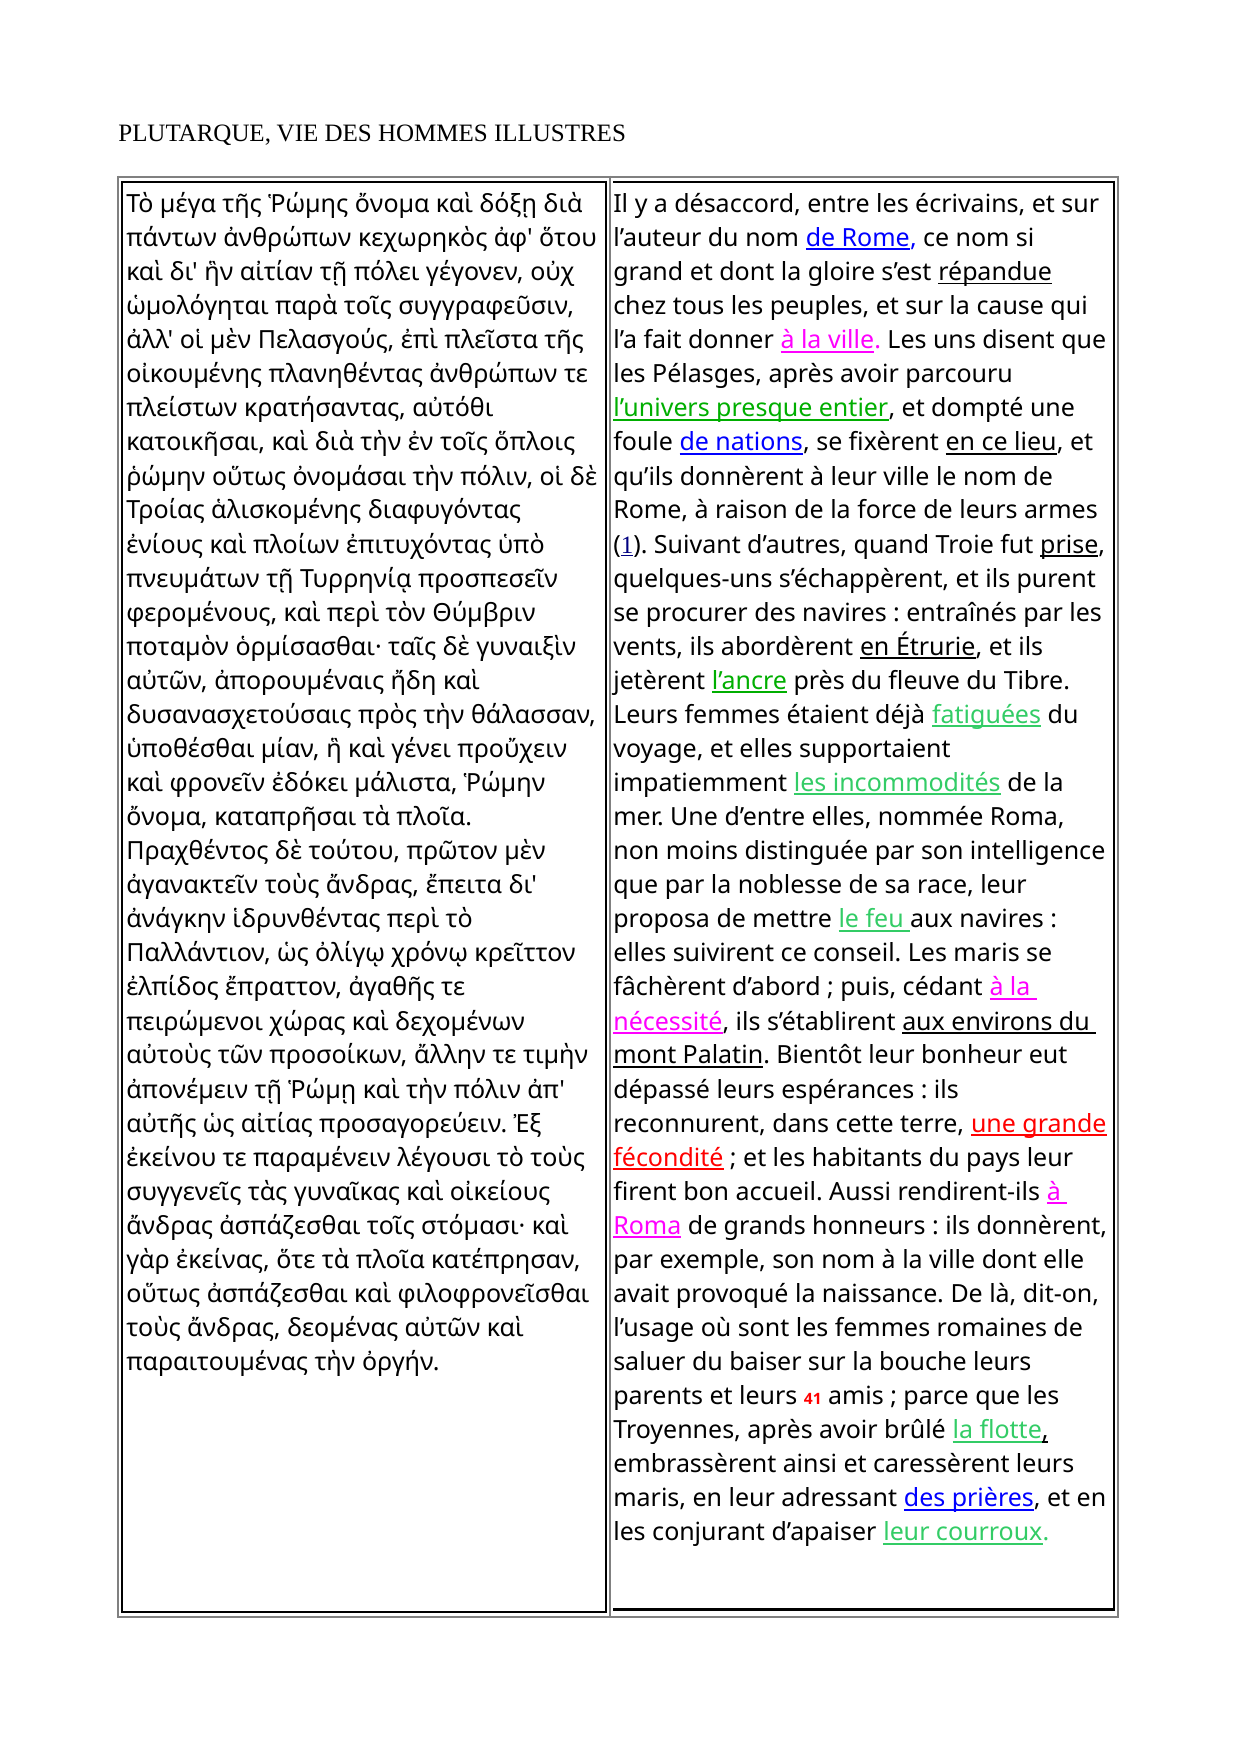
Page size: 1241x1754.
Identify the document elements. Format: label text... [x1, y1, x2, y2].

text PLUTARQUE, VIE DES HOMMES ILLUSTRES [118, 118, 1122, 147]
table_header Τὸ μέγα τῆς Ῥώμης ὄνομα καὶ δόξῃ διὰ πάντων ἀνθρώπων κεχωρηκὸς ἀφ' ὅτου καὶ δι' ἣν αἰτίαν τῇ πόλει γέγονεν, οὐχ ὡμολόγηται παρὰ τοῖς συγγραφεῦσιν, ἀλλ' οἱ μὲν Πελασγούς, ἐπὶ πλεῖστα τῆς οἰκουμένης πλανηθέντας ἀνθρώπων τε πλείστων κρατήσαντας, αὐτόθι κατοικῆσαι, καὶ διὰ τὴν ἐν τοῖς ὅπλοις ῥώμην οὕτως ὀνομάσαι τὴν πόλιν, οἱ δὲ Τροίας ἁλισκομένης διαφυγόντας ἐνίους καὶ πλοίων ἐπιτυχόντας ὑπὸ πνευμάτων τῇ Τυρρηνίᾳ προσπεσεῖν φερομένους, καὶ περὶ τὸν Θύμβριν ποταμὸν ὁρμίσασθαι· ταῖς δὲ γυναιξὶν αὐτῶν, ἀπορουμέναις ἤδη καὶ δυσανασχετούσαις πρὸς τὴν θάλασσαν, ὑποθέσθαι μίαν, ἣ καὶ γένει προὔχειν καὶ φρονεῖν ἐδόκει μάλιστα, Ῥώμην ὄνομα, καταπρῆσαι τὰ πλοῖα. Πραχθέντος δὲ τούτου, πρῶτον μὲν ἀγανακτεῖν τοὺς ἄνδρας, ἔπειτα δι' ἀνάγκην ἱδρυνθέντας περὶ τὸ Παλλάντιον, ὡς ὀλίγῳ χρόνῳ κρεῖττον ἐλπίδος ἔπραττον, ἀγαθῆς τε πειρώμενοι χώρας καὶ δεχομένων αὐτοὺς τῶν προσοίκων, ἄλλην τε τιμὴν ἀπονέμειν τῇ Ῥώμῃ καὶ τὴν πόλιν ἀπ' αὐτῆς ὡς αἰτίας προσαγορεύειν. Ἐξ ἐκείνου τε παραμένειν λέγουσι τὸ τοὺς συγγενεῖς τὰς γυναῖκας καὶ οἰκείους ἄνδρας ἀσπάζεσθαι τοῖς στόμασι· καὶ γὰρ ἐκείνας, ὅτε τὰ πλοῖα κατέπρησαν, οὕτως ἀσπάζεσθαι καὶ φιλοφρονεῖσθαι τοὺς ἄνδρας, δεομένας αὐτῶν καὶ παραιτουμένας τὴν ὀργήν. [119, 178, 609, 1616]
table_header Il y a désaccord, entre les écrivains, et sur l’auteur du nom de Rome, ce nom si grand et dont la gloire s’est répandue chez tous les peuples, et sur la cause qui l’a fait donner à la ville. Les uns disent que les Pélasges, après avoir parcouru l’univers presque entier, et dompté une foule de nations, se fixèrent en ce lieu, et qu’ils donnèrent à leur ville le nom de Rome, à raison de la force de leurs armes (1). Suivant d’autres, quand Troie fut prise, quelques-uns s’échappèrent, et ils purent se procurer des navires : entraînés par les vents, ils abordèrent en Étrurie, et ils jetèrent l’ancre près du fleuve du Tibre. Leurs femmes étaient déjà fatiguées du voyage, et elles supportaient impatiemment les incommodités de la mer. Une d’entre elles, nommée Roma, non moins distinguée par son intelligence que par la noblesse de sa race, leur proposa de mettre le feu aux navires : elles suivirent ce conseil. Les maris se fâchèrent d’abord ; puis, cédant à la nécessité, ils s’établirent aux environs du mont Palatin. Bientôt leur bonheur eut dépassé leurs espérances : ils reconnurent, dans cette terre, une grande fécondité ; et les habitants du pays leur firent bon accueil. Aussi rendirent-ils à Roma de grands honneurs : ils donnèrent, par exemple, son nom à la ville dont elle avait provoqué la naissance. De là, dit-on, l’usage où sont les femmes romaines de saluer du baiser sur la bouche leurs parents et leurs 41 amis ; parce que les Troyennes, après avoir brûlé la flotte, embrassèrent ainsi et caressèrent leurs maris, en leur adressant des prières, et en les conjurant d’apaiser leur courroux. [611, 178, 1117, 1616]
